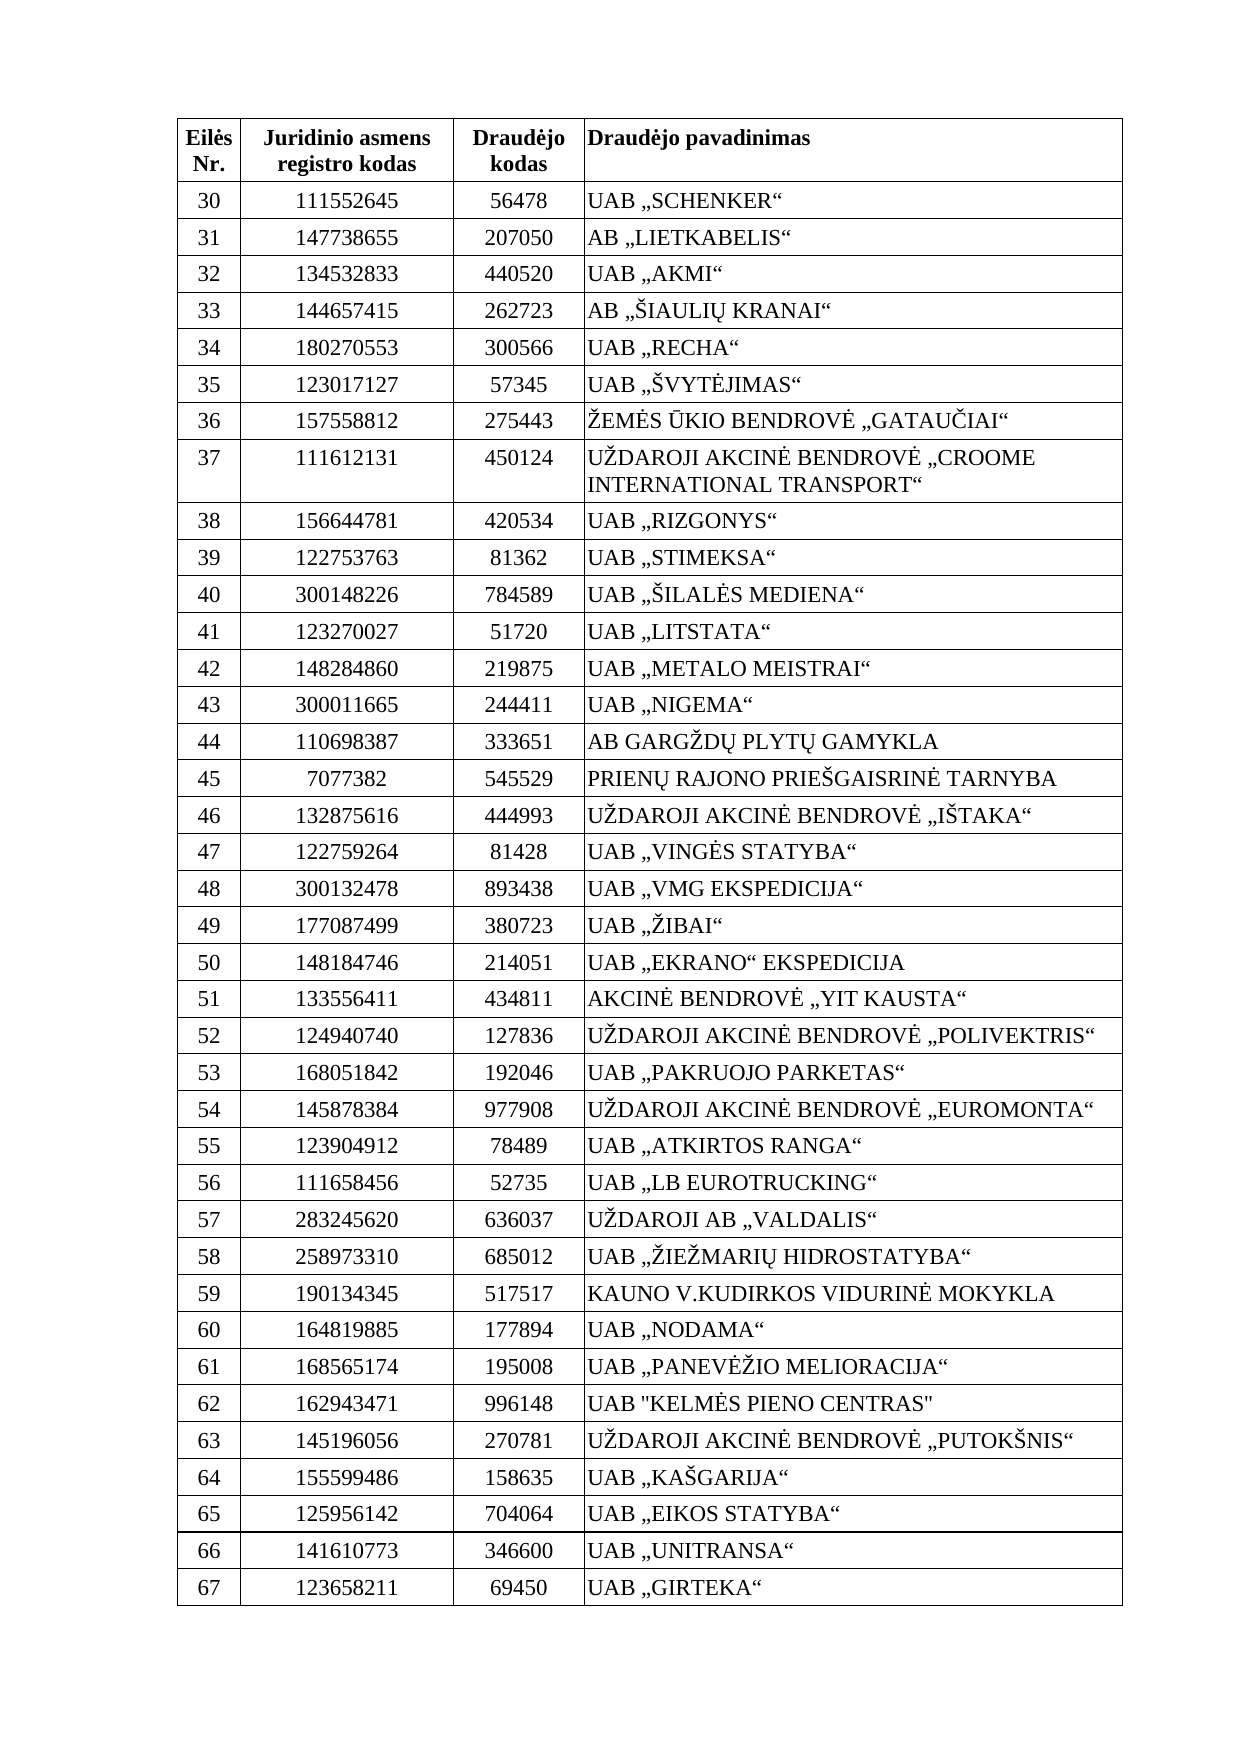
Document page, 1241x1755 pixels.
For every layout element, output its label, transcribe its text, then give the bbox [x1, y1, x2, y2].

table_header Juridinio asmens registro kodas [241, 119, 453, 181]
table_cell UAB „GIRTEKA“ [585, 1569, 1122, 1605]
table_cell UAB „ŽIEŽMARIŲ HIDROSTATYBA“ [585, 1238, 1122, 1274]
table_cell 81362 [454, 540, 584, 575]
table_cell 168051842 [241, 1054, 453, 1090]
table_cell 300566 [454, 329, 584, 365]
table_cell 162943471 [241, 1385, 453, 1421]
table_cell UAB „PAKRUOJO PARKETAS“ [585, 1054, 1122, 1090]
table_cell UŽDAROJI AKCINĖ BENDROVĖ „POLIVEKTRIS“ [585, 1018, 1122, 1053]
table_cell 124940740 [241, 1018, 453, 1053]
table_cell UAB „PANEVĖŽIO MELIORACIJA“ [585, 1349, 1122, 1384]
table_cell 517517 [454, 1275, 584, 1311]
table_cell 190134345 [241, 1275, 453, 1311]
table_cell 996148 [454, 1385, 584, 1421]
table_cell UAB „RIZGONYS“ [585, 503, 1122, 538]
table_cell 144657415 [241, 293, 453, 328]
table_cell 545529 [454, 760, 584, 796]
table_cell 56478 [454, 182, 584, 218]
table_cell 157558812 [241, 403, 453, 439]
table_cell 450124 [454, 440, 584, 502]
table_cell 78489 [454, 1128, 584, 1164]
table_cell 110698387 [241, 724, 453, 759]
table_cell 57345 [454, 366, 584, 402]
table_cell 444993 [454, 797, 584, 833]
table_cell 636037 [454, 1201, 584, 1237]
table_cell 30 [178, 182, 240, 218]
table_cell 434811 [454, 981, 584, 1017]
table_cell 123904912 [241, 1128, 453, 1164]
table_cell UAB „LB EUROTRUCKING“ [585, 1165, 1122, 1200]
table_cell 145196056 [241, 1422, 453, 1458]
table_cell 38 [178, 503, 240, 538]
table_cell 420534 [454, 503, 584, 538]
table_cell 59 [178, 1275, 240, 1311]
table_cell 32 [178, 256, 240, 292]
table_cell UAB „LITSTATA“ [585, 613, 1122, 649]
table_cell 111658456 [241, 1165, 453, 1200]
table_cell 40 [178, 576, 240, 612]
table_cell 37 [178, 440, 240, 502]
table_cell 33 [178, 293, 240, 328]
table_cell 111612131 [241, 440, 453, 502]
table_cell 148184746 [241, 944, 453, 980]
table_cell 283245620 [241, 1201, 453, 1237]
table_cell UAB „ATKIRTOS RANGA“ [585, 1128, 1122, 1164]
table_cell UAB „ŠILALĖS MEDIENA“ [585, 576, 1122, 612]
table_cell 127836 [454, 1018, 584, 1053]
table_cell 61 [178, 1349, 240, 1384]
table_cell 180270553 [241, 329, 453, 365]
table_cell 784589 [454, 576, 584, 612]
table_cell 46 [178, 797, 240, 833]
table_cell 207050 [454, 219, 584, 255]
table_cell 31 [178, 219, 240, 255]
table_cell UAB „VMG EKSPEDICIJA“ [585, 871, 1122, 906]
table_cell 50 [178, 944, 240, 980]
table_cell UAB „KAŠGARIJA“ [585, 1459, 1122, 1494]
table_cell UŽDAROJI AKCINĖ BENDROVĖ „PUTOKŠNIS“ [585, 1422, 1122, 1458]
table_cell 52735 [454, 1165, 584, 1200]
table_cell 275443 [454, 403, 584, 439]
table_cell PRIENŲ RAJONO PRIEŠGAISRINĖ TARNYBA [585, 760, 1122, 796]
table_cell KAUNO V.KUDIRKOS VIDURINĖ MOKYKLA [585, 1275, 1122, 1311]
table_cell 36 [178, 403, 240, 439]
table_cell 122753763 [241, 540, 453, 575]
table_cell 49 [178, 907, 240, 943]
table_cell UAB „UNITRANSA“ [585, 1533, 1122, 1568]
table_cell 7077382 [241, 760, 453, 796]
table_cell AB GARGŽDŲ PLYTŲ GAMYKLA [585, 724, 1122, 759]
table_cell 346600 [454, 1533, 584, 1568]
table_cell 300011665 [241, 687, 453, 722]
table_cell 214051 [454, 944, 584, 980]
table_cell 300132478 [241, 871, 453, 906]
table_cell 164819885 [241, 1312, 453, 1347]
table_cell 134532833 [241, 256, 453, 292]
table_cell 62 [178, 1385, 240, 1421]
table_cell UAB „RECHA“ [585, 329, 1122, 365]
table_cell UAB „NODAMA“ [585, 1312, 1122, 1347]
table_cell 69450 [454, 1569, 584, 1605]
table_cell 51 [178, 981, 240, 1017]
table_cell 440520 [454, 256, 584, 292]
table_cell UAB ''KELMĖS PIENO CENTRAS'' [585, 1385, 1122, 1421]
table_cell 262723 [454, 293, 584, 328]
table_cell 66 [178, 1533, 240, 1568]
table_cell 43 [178, 687, 240, 722]
table_cell 380723 [454, 907, 584, 943]
table_cell ŽEMĖS ŪKIO BENDROVĖ „GATAUČIAI“ [585, 403, 1122, 439]
table_cell 53 [178, 1054, 240, 1090]
table_cell 244411 [454, 687, 584, 722]
table_cell UAB „ŽIBAI“ [585, 907, 1122, 943]
table_cell UAB „NIGEMA“ [585, 687, 1122, 722]
table_cell 219875 [454, 650, 584, 686]
table_cell 158635 [454, 1459, 584, 1494]
table_cell UŽDAROJI AKCINĖ BENDROVĖ „IŠTAKA“ [585, 797, 1122, 833]
table_cell 148284860 [241, 650, 453, 686]
table_cell 55 [178, 1128, 240, 1164]
table_cell 57 [178, 1201, 240, 1237]
table_cell 300148226 [241, 576, 453, 612]
table_cell UŽDAROJI AKCINĖ BENDROVĖ „EUROMONTA“ [585, 1091, 1122, 1127]
table_cell 145878384 [241, 1091, 453, 1127]
table_cell 123658211 [241, 1569, 453, 1605]
table_cell 65 [178, 1496, 240, 1531]
table_cell 192046 [454, 1054, 584, 1090]
table_header Draudėjo kodas [454, 119, 584, 181]
table_cell UAB „STIMEKSA“ [585, 540, 1122, 575]
table_cell 258973310 [241, 1238, 453, 1274]
table_cell 42 [178, 650, 240, 686]
table_cell 81428 [454, 834, 584, 869]
table_cell 35 [178, 366, 240, 402]
table_cell UAB „EIKOS STATYBA“ [585, 1496, 1122, 1531]
table_cell 67 [178, 1569, 240, 1605]
table_cell 177087499 [241, 907, 453, 943]
table_cell 111552645 [241, 182, 453, 218]
table_cell 147738655 [241, 219, 453, 255]
table_cell 44 [178, 724, 240, 759]
table_cell 270781 [454, 1422, 584, 1458]
table_cell 195008 [454, 1349, 584, 1384]
table_header Draudėjo pavadinimas [585, 119, 1122, 181]
table_cell 156644781 [241, 503, 453, 538]
table_cell AKCINĖ BENDROVĖ „YIT KAUSTA“ [585, 981, 1122, 1017]
table_cell 155599486 [241, 1459, 453, 1494]
table_cell 141610773 [241, 1533, 453, 1568]
table_cell 45 [178, 760, 240, 796]
table_cell 133556411 [241, 981, 453, 1017]
table_cell 125956142 [241, 1496, 453, 1531]
table_cell 122759264 [241, 834, 453, 869]
table_cell 41 [178, 613, 240, 649]
table_cell 704064 [454, 1496, 584, 1531]
table_cell 56 [178, 1165, 240, 1200]
table_cell 168565174 [241, 1349, 453, 1384]
table_cell 51720 [454, 613, 584, 649]
table_cell 39 [178, 540, 240, 575]
table_cell 54 [178, 1091, 240, 1127]
table_cell 123270027 [241, 613, 453, 649]
table_cell UAB „METALO MEISTRAI“ [585, 650, 1122, 686]
table_cell AB „LIETKABELIS“ [585, 219, 1122, 255]
table_cell UAB „AKMI“ [585, 256, 1122, 292]
table_cell 60 [178, 1312, 240, 1347]
table_cell 123017127 [241, 366, 453, 402]
table_cell 685012 [454, 1238, 584, 1274]
table_cell 34 [178, 329, 240, 365]
table_cell 893438 [454, 871, 584, 906]
table_cell 977908 [454, 1091, 584, 1127]
table_cell 63 [178, 1422, 240, 1458]
table_cell UAB „ŠVYTĖJIMAS“ [585, 366, 1122, 402]
table_header Eilės Nr. [178, 119, 240, 181]
table_cell 64 [178, 1459, 240, 1494]
table_cell UŽDAROJI AB „VALDALIS“ [585, 1201, 1122, 1237]
table_cell 132875616 [241, 797, 453, 833]
table_cell UŽDAROJI AKCINĖ BENDROVĖ „CROOME INTERNATIONAL TRANSPORT“ [585, 440, 1122, 502]
table_cell AB „ŠIAULIŲ KRANAI“ [585, 293, 1122, 328]
table_cell UAB „EKRANO“ EKSPEDICIJA [585, 944, 1122, 980]
table_cell 48 [178, 871, 240, 906]
table_cell 333651 [454, 724, 584, 759]
table_cell 58 [178, 1238, 240, 1274]
table_cell 52 [178, 1018, 240, 1053]
table_cell 47 [178, 834, 240, 869]
table_cell 177894 [454, 1312, 584, 1347]
table_cell UAB „VINGĖS STATYBA“ [585, 834, 1122, 869]
table_cell UAB „SCHENKER“ [585, 182, 1122, 218]
